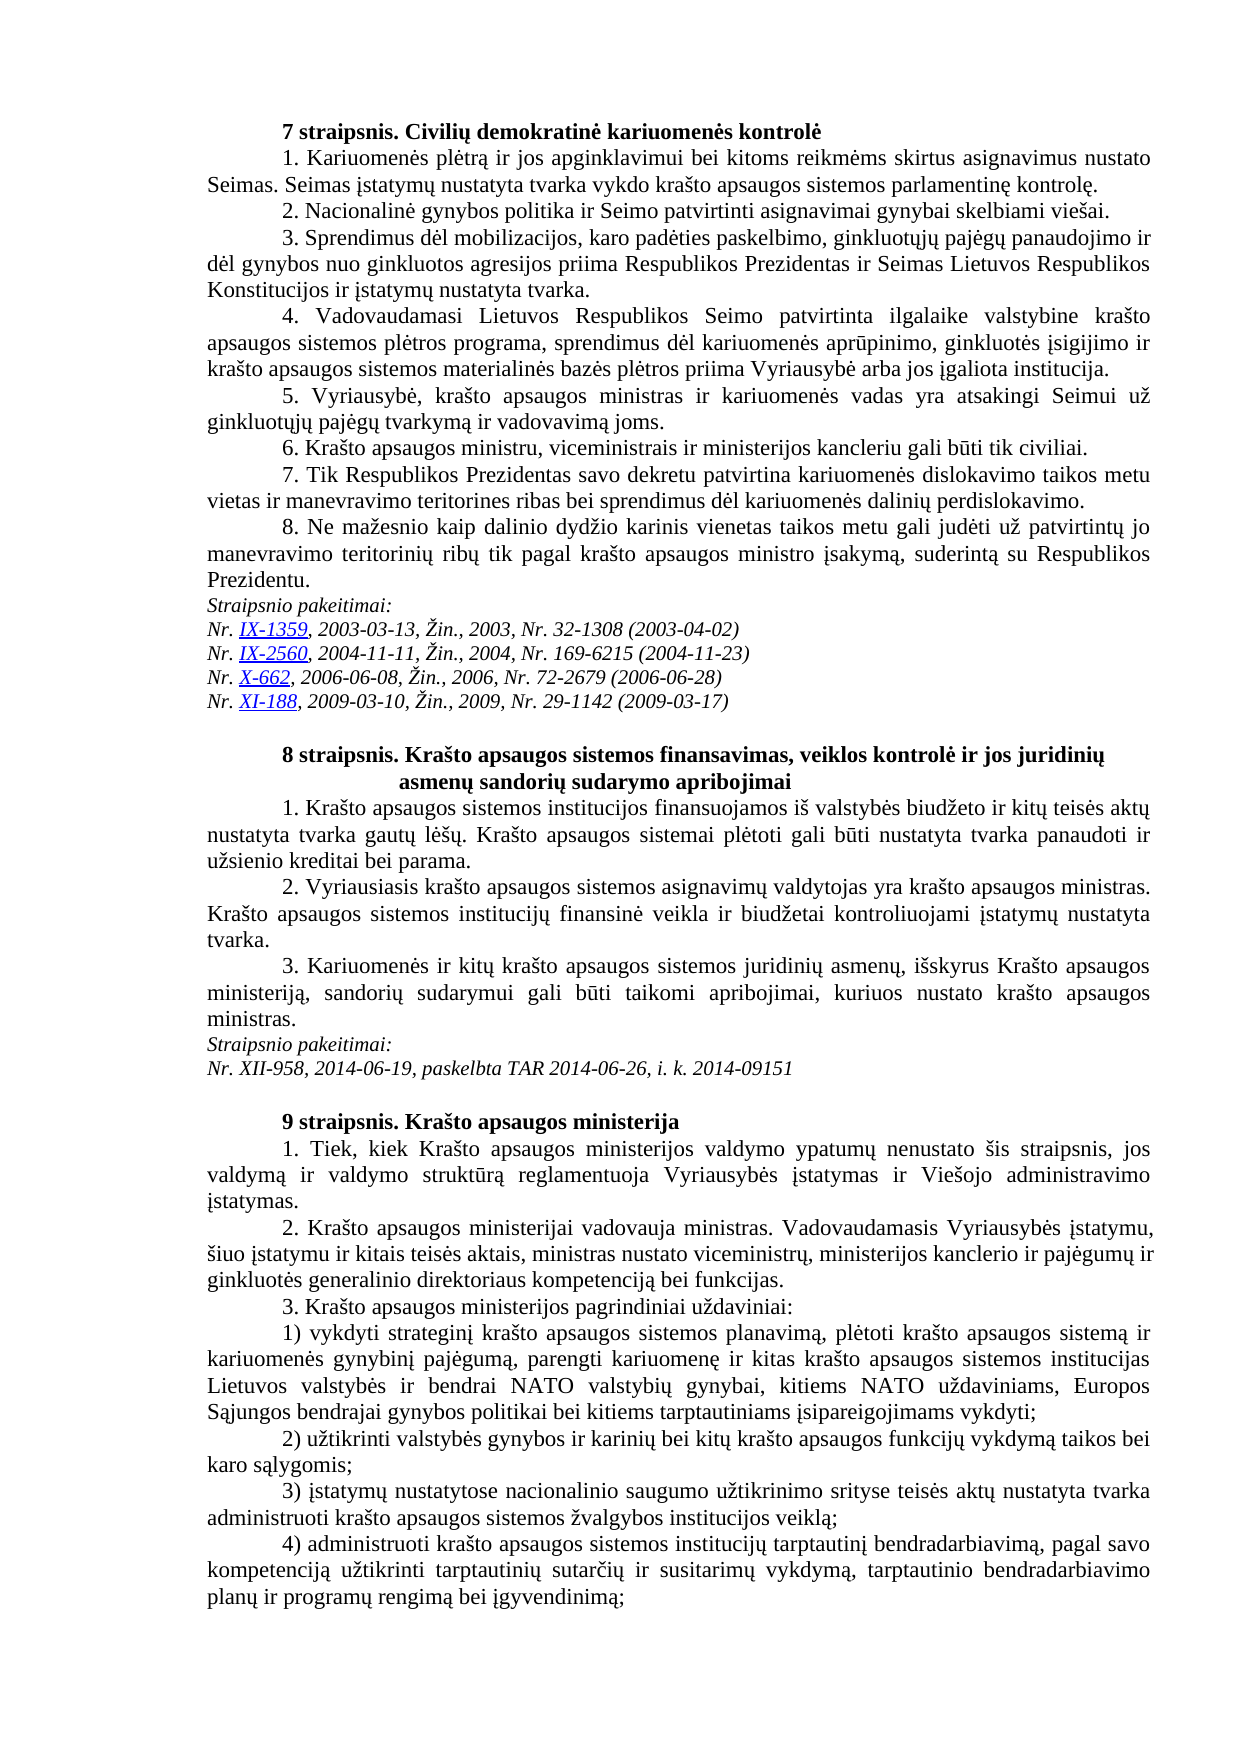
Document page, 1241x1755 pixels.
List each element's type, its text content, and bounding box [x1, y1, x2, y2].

text Nr. IX-2560, 2004-11-11, Žin., 2004, Nr. 169-6215 (2004-11-23) [207, 641, 1152, 665]
text Nr. XII-958, 2014-06-19, paskelbta TAR 2014-06-26, i. k. 2014-09151 [207, 1056, 1152, 1079]
text 7 straipsnis. Civilių demokratinė kariuomenės kontrolė [207, 118, 1152, 144]
text 2. Vyriausiasis krašto apsaugos sistemos asignavimų valdytojas yra krašto apsaugos ministras. Krašto apsaugos sistemos institucijų finansinė veikla ir biudžetai kontroliuojami įstatymų nustatyta tvarka. [207, 873, 1152, 952]
text 5. Vyriausybė, krašto apsaugos ministras ir kariuomenės vadas yra atsakingi Seimui už ginkluotųjų pajėgų tvarkymą ir vadovavimą joms. [207, 382, 1152, 434]
text 1. Krašto apsaugos sistemos institucijos finansuojamos iš valstybės biudžeto ir kitų teisės aktų nustatyta tvarka gautų lėšų. Krašto apsaugos sistemai plėtoti gali būti nustatyta tvarka panaudoti ir užsienio kreditai bei parama. [207, 794, 1152, 873]
text Straipsnio pakeitimai: [207, 592, 1152, 617]
text Nr. IX-1359, 2003-03-13, Žin., 2003, Nr. 32-1308 (2003-04-02) [207, 617, 1152, 641]
text Nr. X-662, 2006-06-08, Žin., 2006, Nr. 72-2679 (2006-06-28) [207, 665, 1152, 689]
text 2. Nacionalinė gynybos politika ir Seimo patvirtinti asignavimai gynybai skelbiami viešai. [207, 197, 1152, 223]
text 3. Kariuomenės ir kitų krašto apsaugos sistemos juridinių asmenų, išskyrus Krašto apsaugos ministeriją, sandorių sudarymui gali būti taikomi apribojimai, kuriuos nustato krašto apsaugos ministras. [207, 952, 1152, 1031]
text 1. Tiek, kiek Krašto apsaugos ministerijos valdymo ypatumų nenustato šis straipsnis, jos valdymą ir valdymo struktūrą reglamentuoja Vyriausybės įstatymas ir Viešojo administravimo įstatymas. [207, 1135, 1152, 1214]
text 4. Vadovaudamasi Lietuvos Respublikos Seimo patvirtinta ilgalaike valstybine krašto apsaugos sistemos plėtros programa, sprendimus dėl kariuomenės aprūpinimo, ginkluotės įsigijimo ir krašto apsaugos sistemos materialinės bazės plėtros priima Vyriausybė arba jos įgaliota institucija. [207, 303, 1152, 382]
text 8 straipsnis. Krašto apsaugos sistemos finansavimas, veiklos kontrolė ir jos juridinių [282, 742, 1152, 768]
text 3. Sprendimus dėl mobilizacijos, karo padėties paskelbimo, ginkluotųjų pajėgų panaudojimo ir dėl gynybos nuo ginkluotos agresijos priima Respublikos Prezidentas ir Seimas Lietuvos Respublikos Konstitucijos ir įstatymų nustatyta tvarka. [207, 223, 1152, 303]
text 3) įstatymų nustatytose nacionalinio saugumo užtikrinimo srityse teisės aktų nustatyta tvarka administruoti krašto apsaugos sistemos žvalgybos institucijos veiklą; [207, 1477, 1152, 1530]
text 6. Krašto apsaugos ministru, viceministrais ir ministerijos kancleriu gali būti tik civiliai. [207, 434, 1152, 461]
text 1) vykdyti strateginį krašto apsaugos sistemos planavimą, plėtoti krašto apsaugos sistemą ir kariuomenės gynybinį pajėgumą, parengti kariuomenę ir kitas krašto apsaugos sistemos institucijas Lietuvos valstybės ir bendrai NATO valstybių gynybai, kitiems NATO uždaviniams, Europos Sąjungos bendrajai gynybos politikai bei kitiems tarptautiniams įsipareigojimams vykdyti; [207, 1319, 1152, 1424]
text Nr. XI-188, 2009-03-10, Žin., 2009, Nr. 29-1142 (2009-03-17) [207, 689, 1152, 713]
text 9 straipsnis. Krašto apsaugos ministerija [207, 1108, 1152, 1135]
text 7. Tik Respublikos Prezidentas savo dekretu patvirtina kariuomenės dislokavimo taikos metu vietas ir manevravimo teritorines ribas bei sprendimus dėl kariuomenės dalinių perdislokavimo. [207, 461, 1152, 513]
text Straipsnio pakeitimai: [207, 1031, 1152, 1056]
text 2) užtikrinti valstybės gynybos ir karinių bei kitų krašto apsaugos funkcijų vykdymą taikos bei karo sąlygomis; [207, 1424, 1152, 1477]
text 4) administruoti krašto apsaugos sistemos institucijų tarptautinį bendradarbiavimą, pagal savo kompetenciją užtikrinti tarptautinių sutarčių ir susitarimų vykdymą, tarptautinio bendradarbiavimo planų ir programų rengimą bei įgyvendinimą; [207, 1530, 1152, 1609]
text 1. Kariuomenės plėtrą ir jos apginklavimui bei kitoms reikmėms skirtus asignavimus nustato Seimas. Seimas įstatymų nustatyta tvarka vykdo krašto apsaugos sistemos parlamentinę kontrolę. [207, 144, 1152, 197]
text 2. Krašto apsaugos ministerijai vadovauja ministras. Vadovaudamasis Vyriausybės įstatymu, šiuo įstatymu ir kitais teisės aktais, ministras nustato viceministrų, ministerijos kanclerio ir pajėgumų ir ginkluotės generalinio direktoriaus kompetenciją bei funkcijas. [207, 1214, 1155, 1293]
text 3. Krašto apsaugos ministerijos pagrindiniai uždaviniai: [207, 1293, 1152, 1319]
text asmenų sandorių sudarymo apribojimai [399, 768, 1152, 794]
text 8. Ne mažesnio kaip dalinio dydžio karinis vienetas taikos metu gali judėti už patvirtintų jo manevravimo teritorinių ribų tik pagal krašto apsaugos ministro įsakymą, suderintą su Respublikos Prezidentu. [207, 513, 1152, 592]
